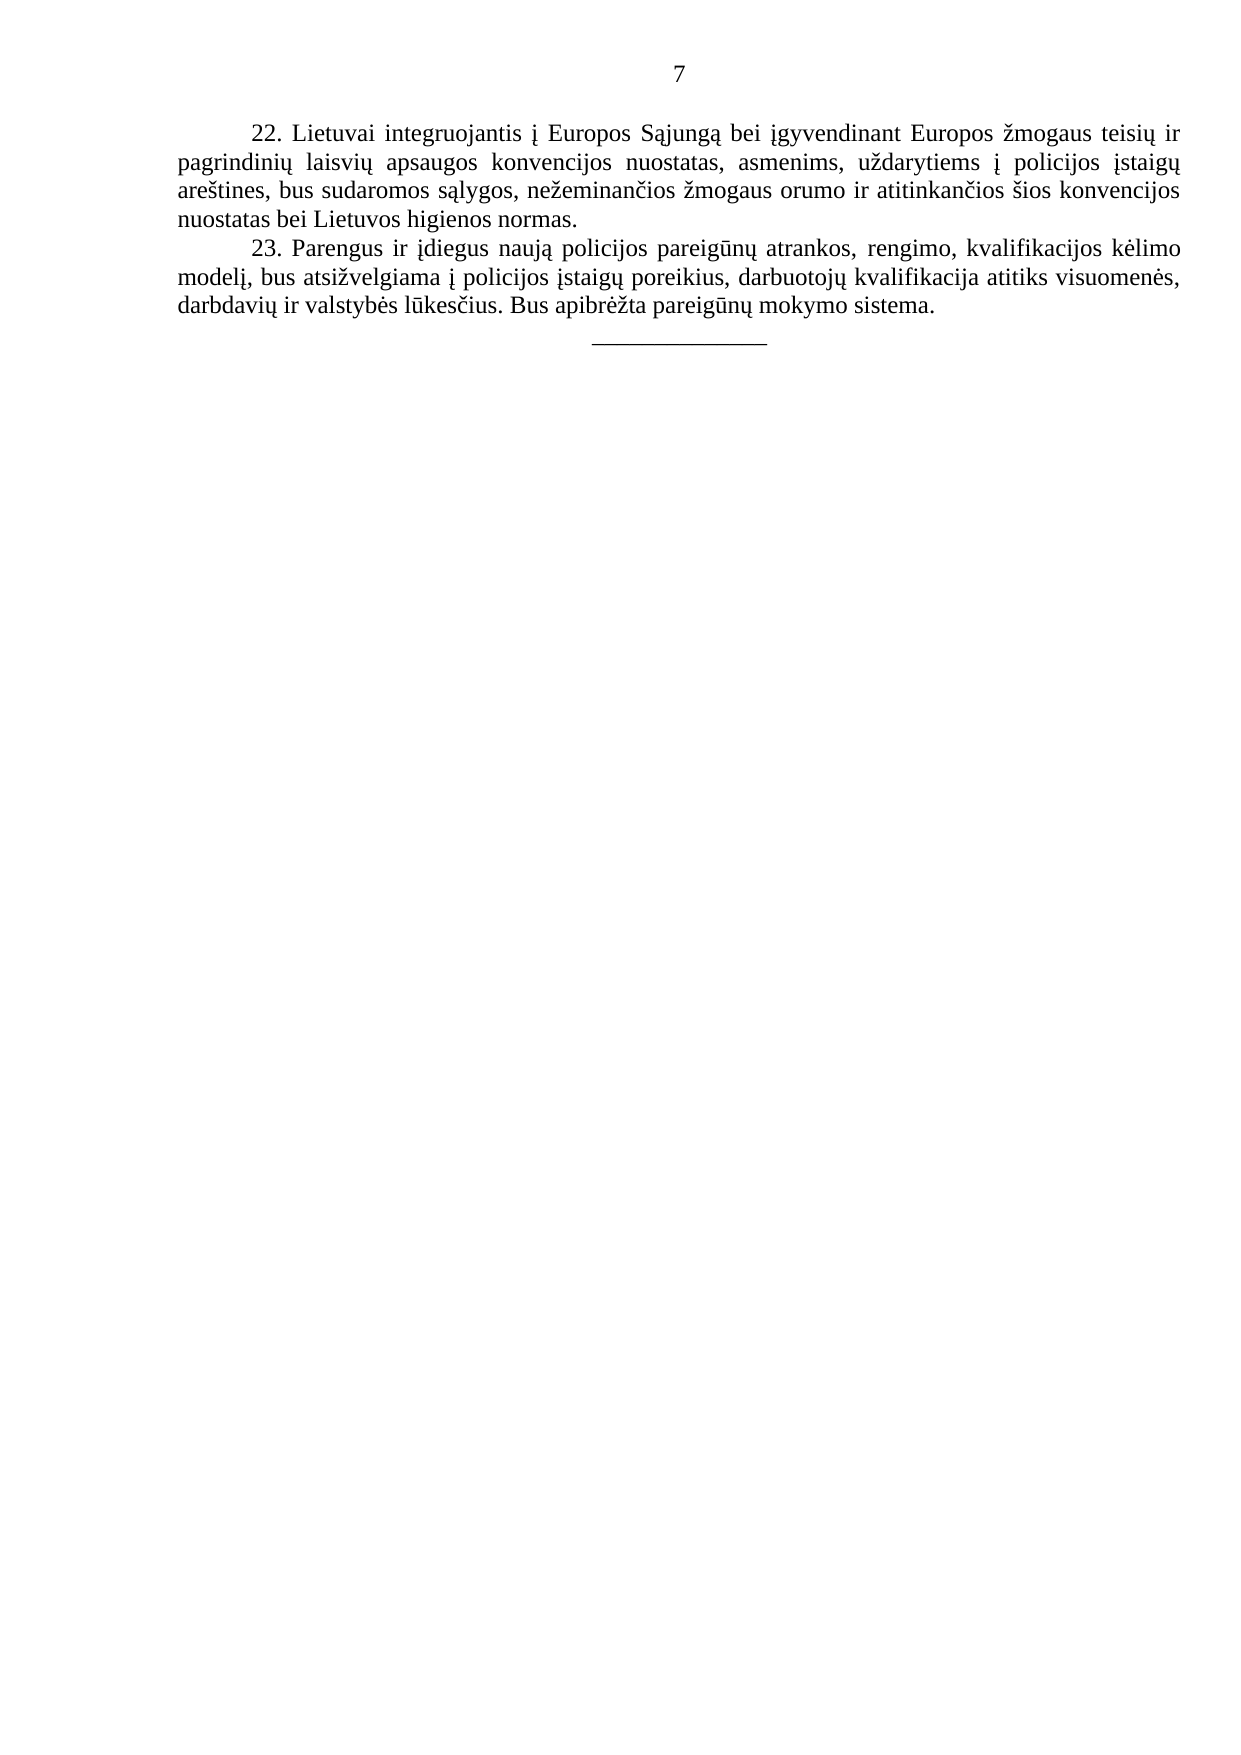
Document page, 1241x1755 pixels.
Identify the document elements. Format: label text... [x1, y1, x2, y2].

text 23. Parengus ir įdiegus naują policijos pareigūnų atrankos, rengimo, kvalifikacijos kėlimo modelį, bus atsižvelgiama į policijos įstaigų poreikius, darbuotojų kvalifikacija atitiks visuomenės, darbdavių ir valstybės lūkesčius. Bus apibrėžta pareigūnų mokymo sistema. [177, 233, 1181, 319]
text ______________ [177, 319, 1181, 348]
text 22. Lietuvai integruojantis į Europos Sąjungą bei įgyvendinant Europos žmogaus teisių ir pagrindinių laisvių apsaugos konvencijos nuostatas, asmenims, uždarytiems į policijos įstaigų areštines, bus sudaromos sąlygos, nežeminančios žmogaus orumo ir atitinkančios šios konvencijos nuostatas bei Lietuvos higienos normas. [177, 118, 1181, 233]
